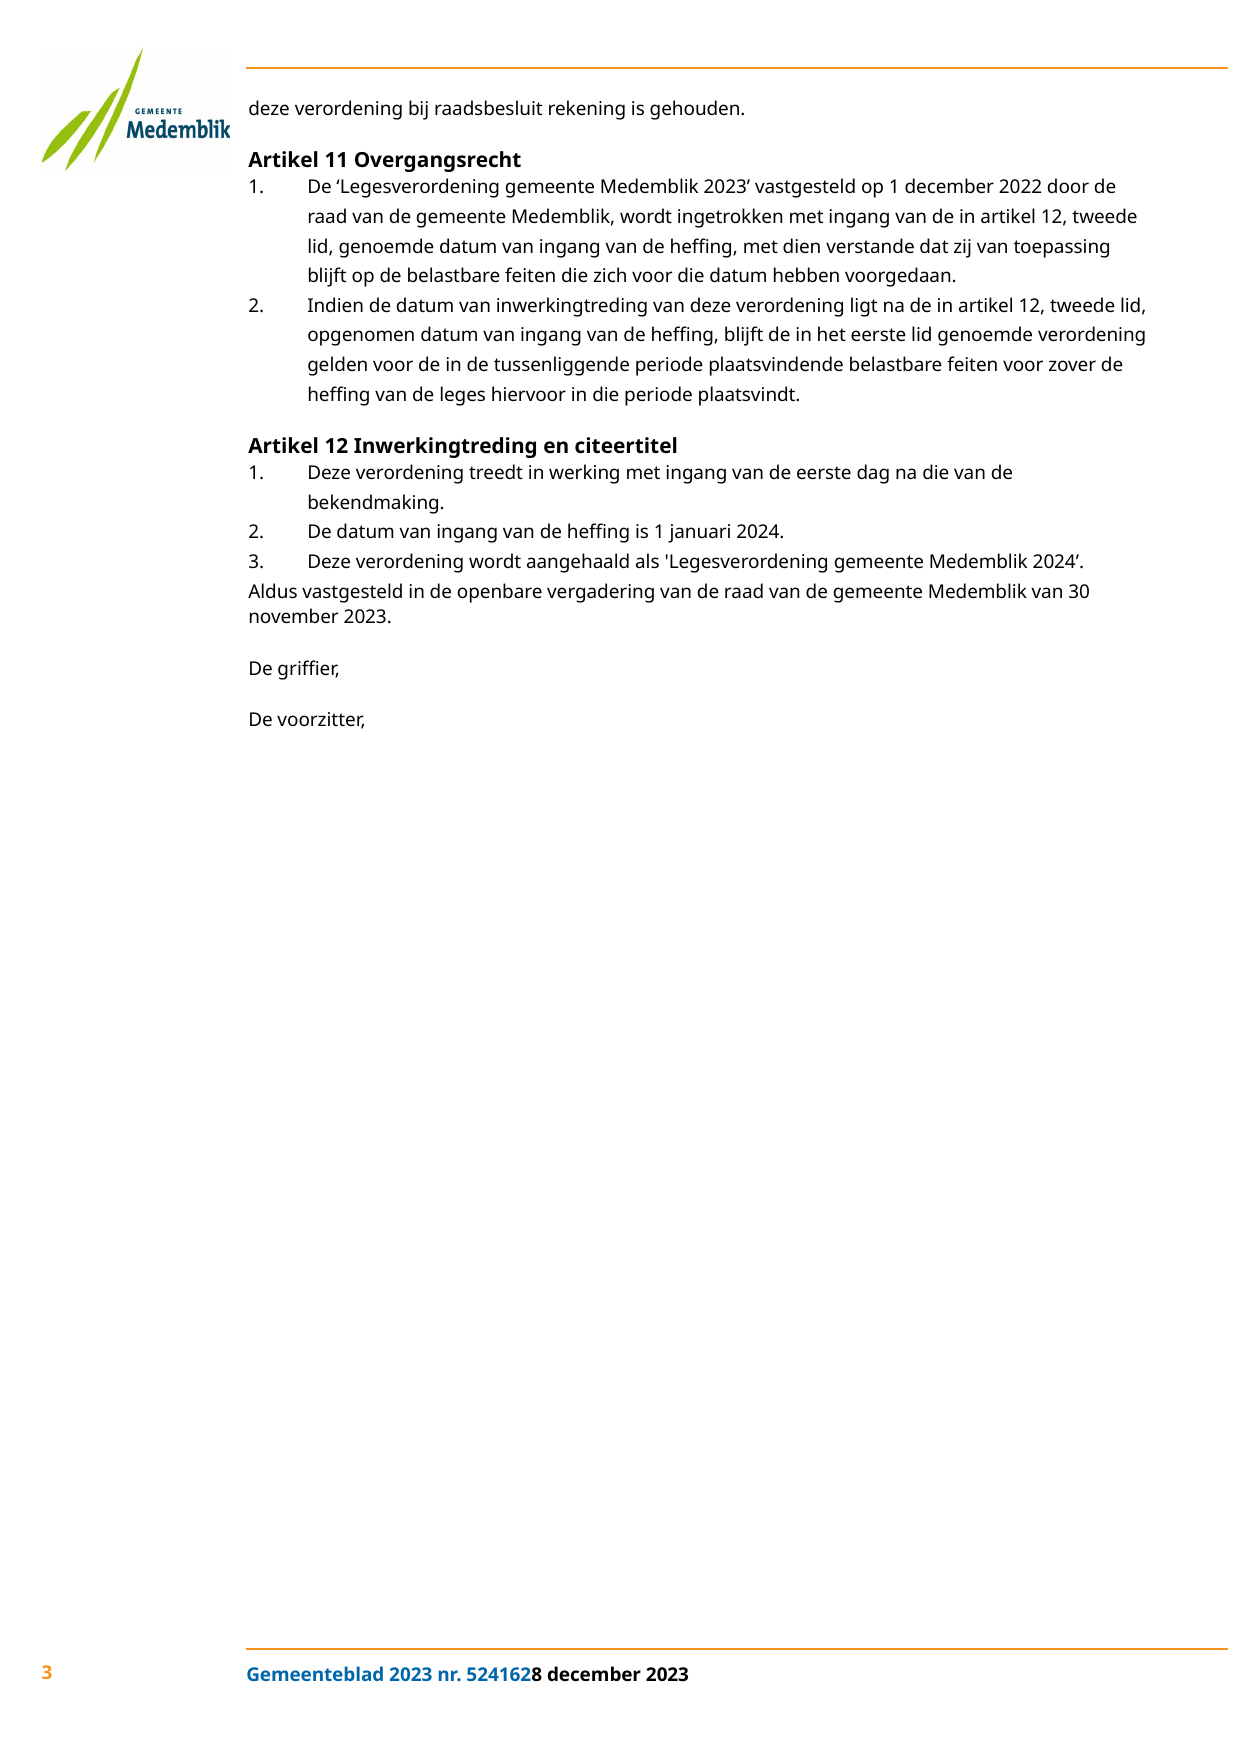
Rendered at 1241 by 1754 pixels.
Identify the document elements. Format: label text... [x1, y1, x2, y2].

list De datum van ingang van de heffing is 1 januari 2024. [248, 519, 1152, 544]
text Artikel 12 Inwerkingtreding en citeertitel [248, 431, 1152, 459]
text De griffier, [248, 655, 1152, 681]
text De voorzitter, [248, 707, 1152, 732]
text Aldus vastgesteld in de openbare vergadering van de raad van de gemeente Medemblik van 30 november 2023. [248, 578, 1152, 629]
list Indien de datum van inwerkingtreding van deze verordening ligt na de in artikel 12, tweede lid, opgenomen datum van ingang van de heffing, blijft de in het eerste lid genoemde verordening gelden voor de in de tussenliggende periode plaatsvindende belastbare feiten voor zover de heffing van de leges hiervoor in die periode plaatsvindt. [248, 292, 1152, 406]
list De ‘Legesverordening gemeente Medemblik 2023’ vastgesteld op 1 december 2022 door de raad van de gemeente Medemblik, wordt ingetrokken met ingang van de in artikel 12, tweede lid, genoemde datum van ingang van de heffing, met dien verstande dat zij van toepassing blijft op de belastbare feiten die zich voor die datum hebben voorgedaan. [248, 174, 1152, 288]
text Artikel 11 Overgangsrecht [248, 145, 1152, 174]
list Deze verordening wordt aangehaald als 'Legesverordening gemeente Medemblik 2024’. [248, 548, 1152, 574]
list Deze verordening treedt in werking met ingang van de eerste dag na die van de bekendmaking. [248, 459, 1152, 515]
text deze verordening bij raadsbesluit rekening is gehouden. [248, 95, 1152, 121]
picture [41, 47, 231, 172]
